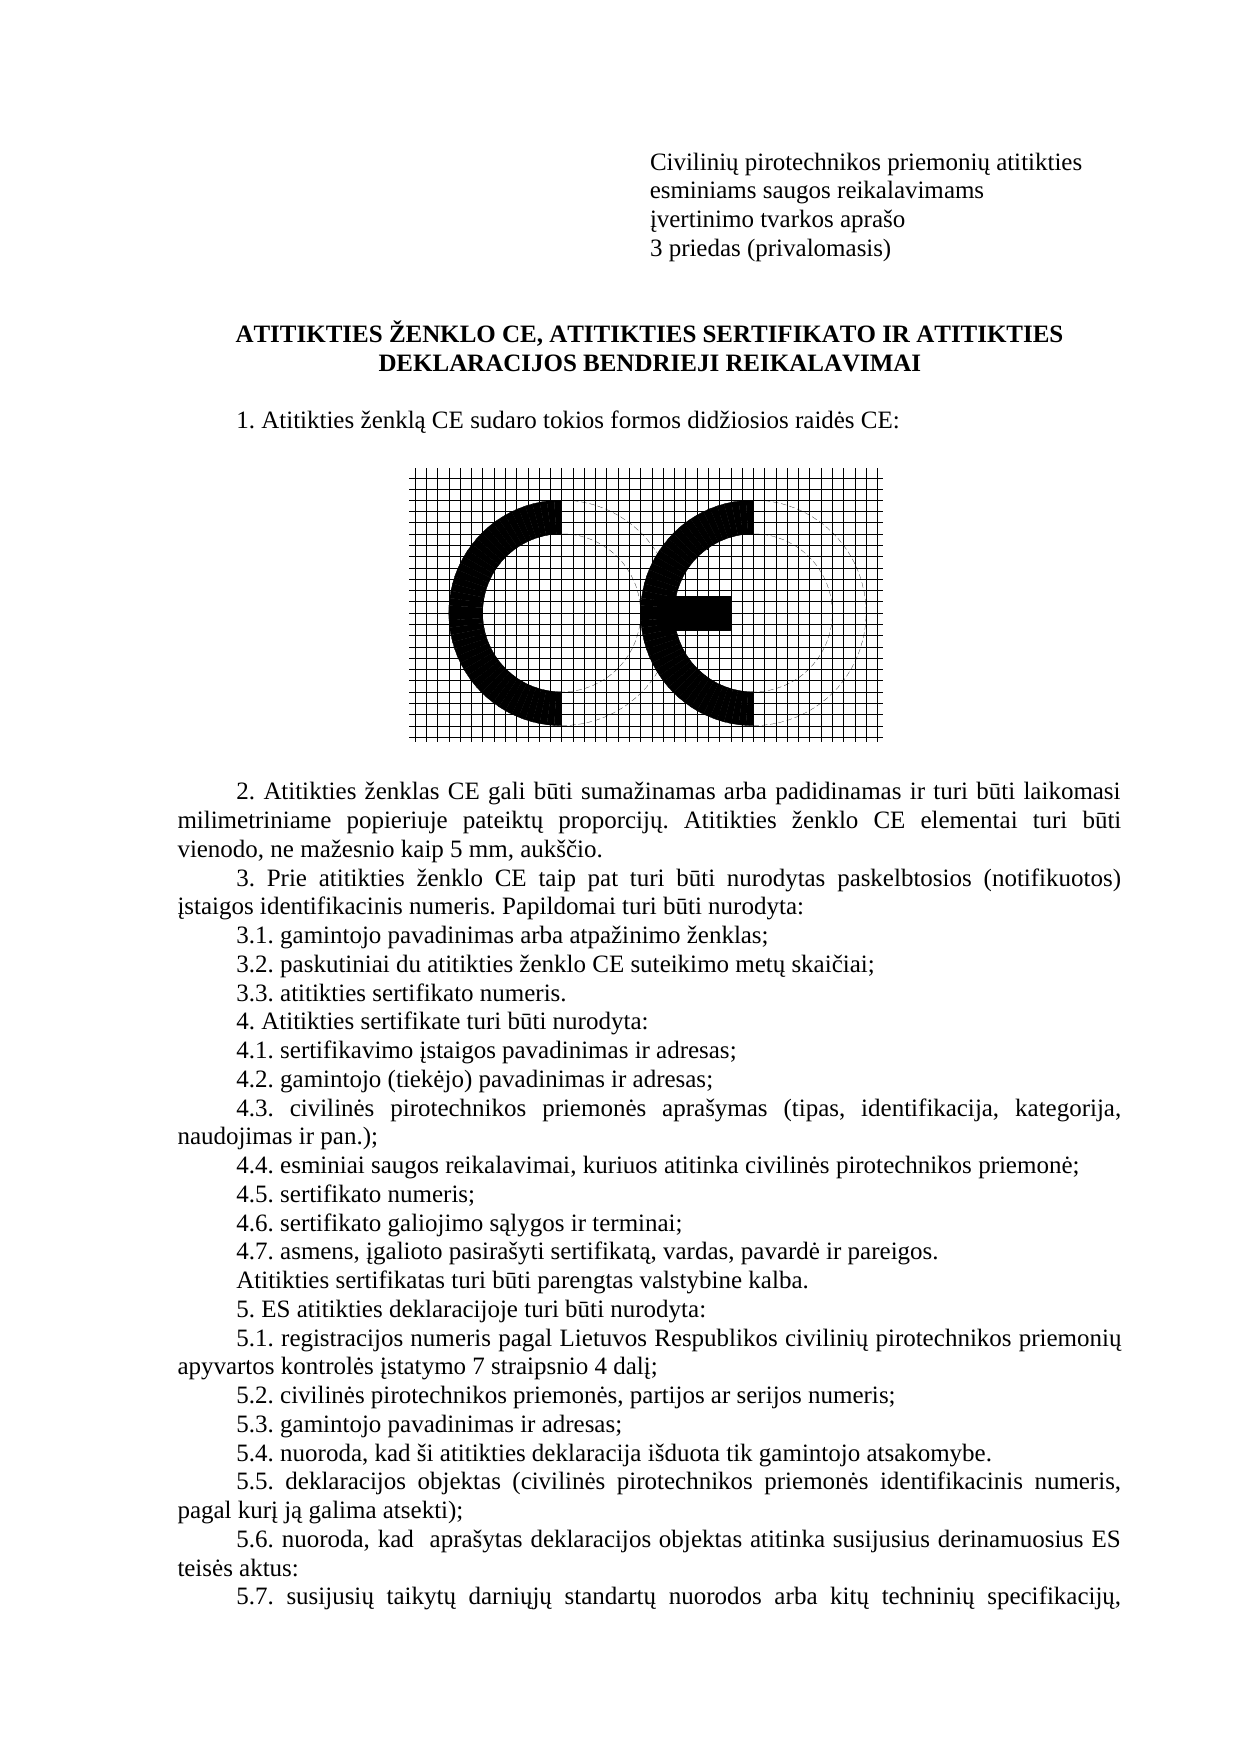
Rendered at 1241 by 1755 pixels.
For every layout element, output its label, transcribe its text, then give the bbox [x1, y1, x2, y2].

text 4.2. gamintojo (tiekėjo) pavadinimas ir adresas; [177, 1064, 1122, 1093]
text 5.3. gamintojo pavadinimas ir adresas; [177, 1409, 1122, 1438]
text 4.6. sertifikato galiojimo sąlygos ir terminai; [177, 1208, 1122, 1236]
text 3.2. paskutiniai du atitikties ženklo CE suteikimo metų skaičiai; [177, 949, 1122, 978]
text 5.4. nuoroda, kad ši atitikties deklaracija išduota tik gamintojo atsakomybe. [177, 1438, 1122, 1466]
text 5.1. registracijos numeris pagal Lietuvos Respublikos civilinių pirotechnikos priemonių apyvartos kontrolės įstatymo 7 straipsnio 4 dalį; [177, 1323, 1122, 1380]
text 3.1. gamintojo pavadinimas arba atpažinimo ženklas; [177, 920, 1122, 949]
text 1. Atitikties ženklą CE sudaro tokios formos didžiosios raidės CE: [177, 406, 1122, 434]
text 3. Prie atitikties ženklo CE taip pat turi būti nurodytas paskelbtosios (notifikuotos) įstaigos identifikacinis numeris. Papildomai turi būti nurodyta: [177, 863, 1122, 920]
text 5.2. civilinės pirotechnikos priemonės, partijos ar serijos numeris; [177, 1380, 1122, 1409]
text Atitikties sertifikatas turi būti parengtas valstybine kalba. [177, 1265, 1122, 1294]
text 5. ES atitikties deklaracijoje turi būti nurodyta: [177, 1294, 1122, 1323]
text 3 priedas (privalomasis) [649, 233, 1122, 262]
text 4.5. sertifikato numeris; [177, 1179, 1122, 1208]
text 5.7. susijusių taikytų darniųjų standartų nuorodos arba kitų techninių specifikacijų, [177, 1581, 1122, 1610]
text įvertinimo tvarkos aprašo [649, 204, 1122, 233]
text 4.4. esminiai saugos reikalavimai, kuriuos atitinka civilinės pirotechnikos priemonė; [177, 1150, 1122, 1179]
text ATITIKTIES ŽENKLO CE, ATITIKTIES SERTIFIKATO ir atitikties deklaracijos BENDRIEJI REIKALAVIMAI [177, 319, 1122, 377]
text 2. Atitikties ženklas CE gali būti sumažinamas arba padidinamas ir turi būti laikomasi milimetriniame popieriuje pateiktų proporcijų. Atitikties ženklo CE elementai turi būti vienodo, ne mažesnio kaip 5 mm, aukščio. [177, 776, 1122, 863]
text 5.5. deklaracijos objektas (civilinės pirotechnikos priemonės identifikacinis numeris, pagal kurį ją galima atsekti); [177, 1466, 1122, 1524]
text 4.7. asmens, įgalioto pasirašyti sertifikatą, vardas, pavardė ir pareigos. [177, 1236, 1122, 1265]
text 5.6. nuoroda, kad aprašytas deklaracijos objektas atitinka susijusius derinamuosius ES teisės aktus: [177, 1524, 1122, 1581]
text Civilinių pirotechnikos priemonių atitikties esminiams saugos reikalavimams [649, 147, 1122, 204]
text 4. Atitikties sertifikate turi būti nurodyta: [177, 1006, 1122, 1035]
text 3.3. atitikties sertifikato numeris. [177, 978, 1122, 1006]
text 4.3. civilinės pirotechnikos priemonės aprašymas (tipas, identifikacija, kategorija, naudojimas ir pan.); [177, 1093, 1122, 1150]
text 4.1. sertifikavimo įstaigos pavadinimas ir adresas; [177, 1035, 1122, 1064]
